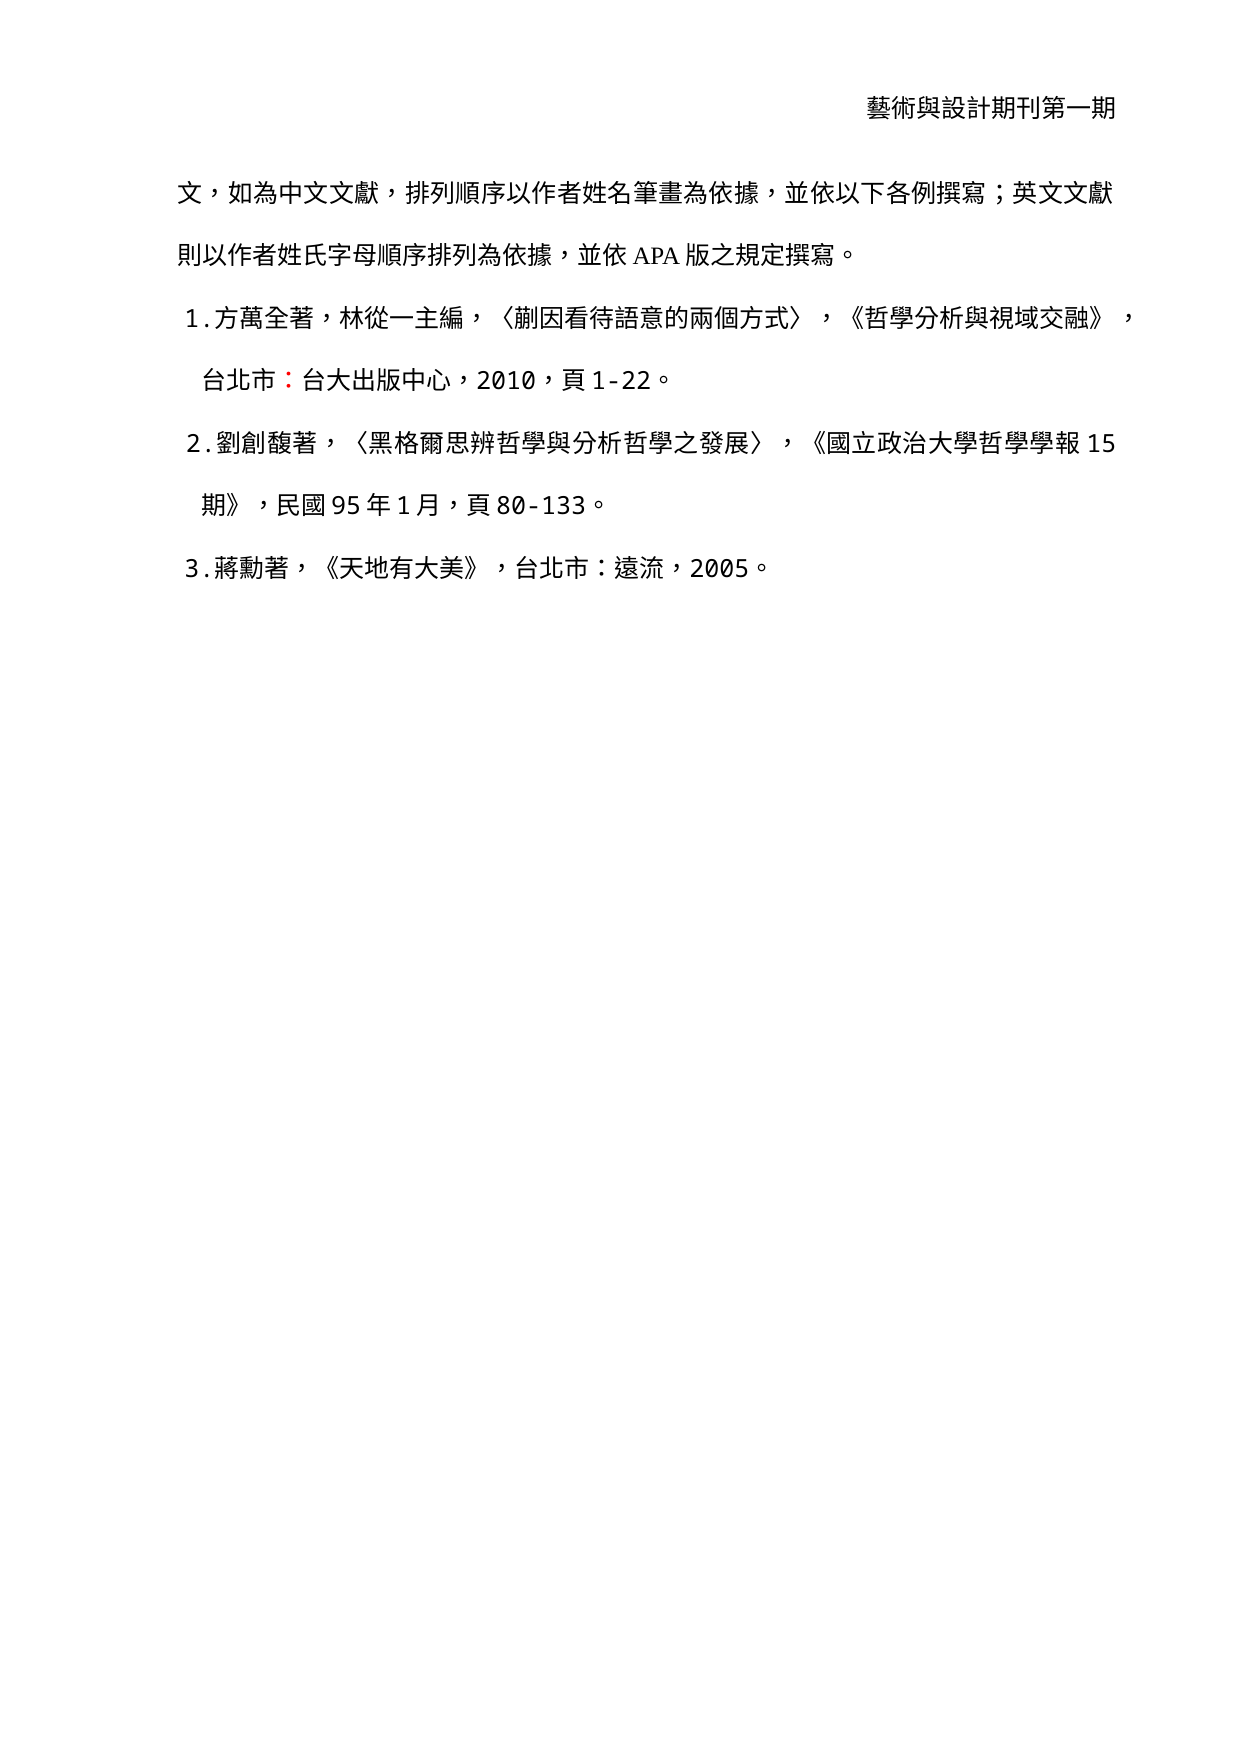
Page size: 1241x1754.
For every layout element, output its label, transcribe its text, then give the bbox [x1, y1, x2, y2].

text 2.劉創馥著，〈黑格爾思辨哲學與分析哲學之發展〉，《國立政治大學哲學學報15期》，民國95年1月，頁80-133。 [124, 400, 1116, 525]
text 1.方萬全著，林從一主編，〈蒯因看待語意的兩個方式〉，《哲學分析與視域交融》，台北市：台大出版中心，2010，頁1-22。 [124, 275, 1116, 400]
text 文，如為中文文獻，排列順序以作者姓名筆畫為依據，並依以下各例撰寫；英文文獻則以作者姓氏字母順序排列為依據，並依APA版之規定撰寫。 [124, 150, 1116, 275]
text 3.蔣勳著，《天地有大美》，台北市：遠流，2005。 [124, 525, 1116, 587]
